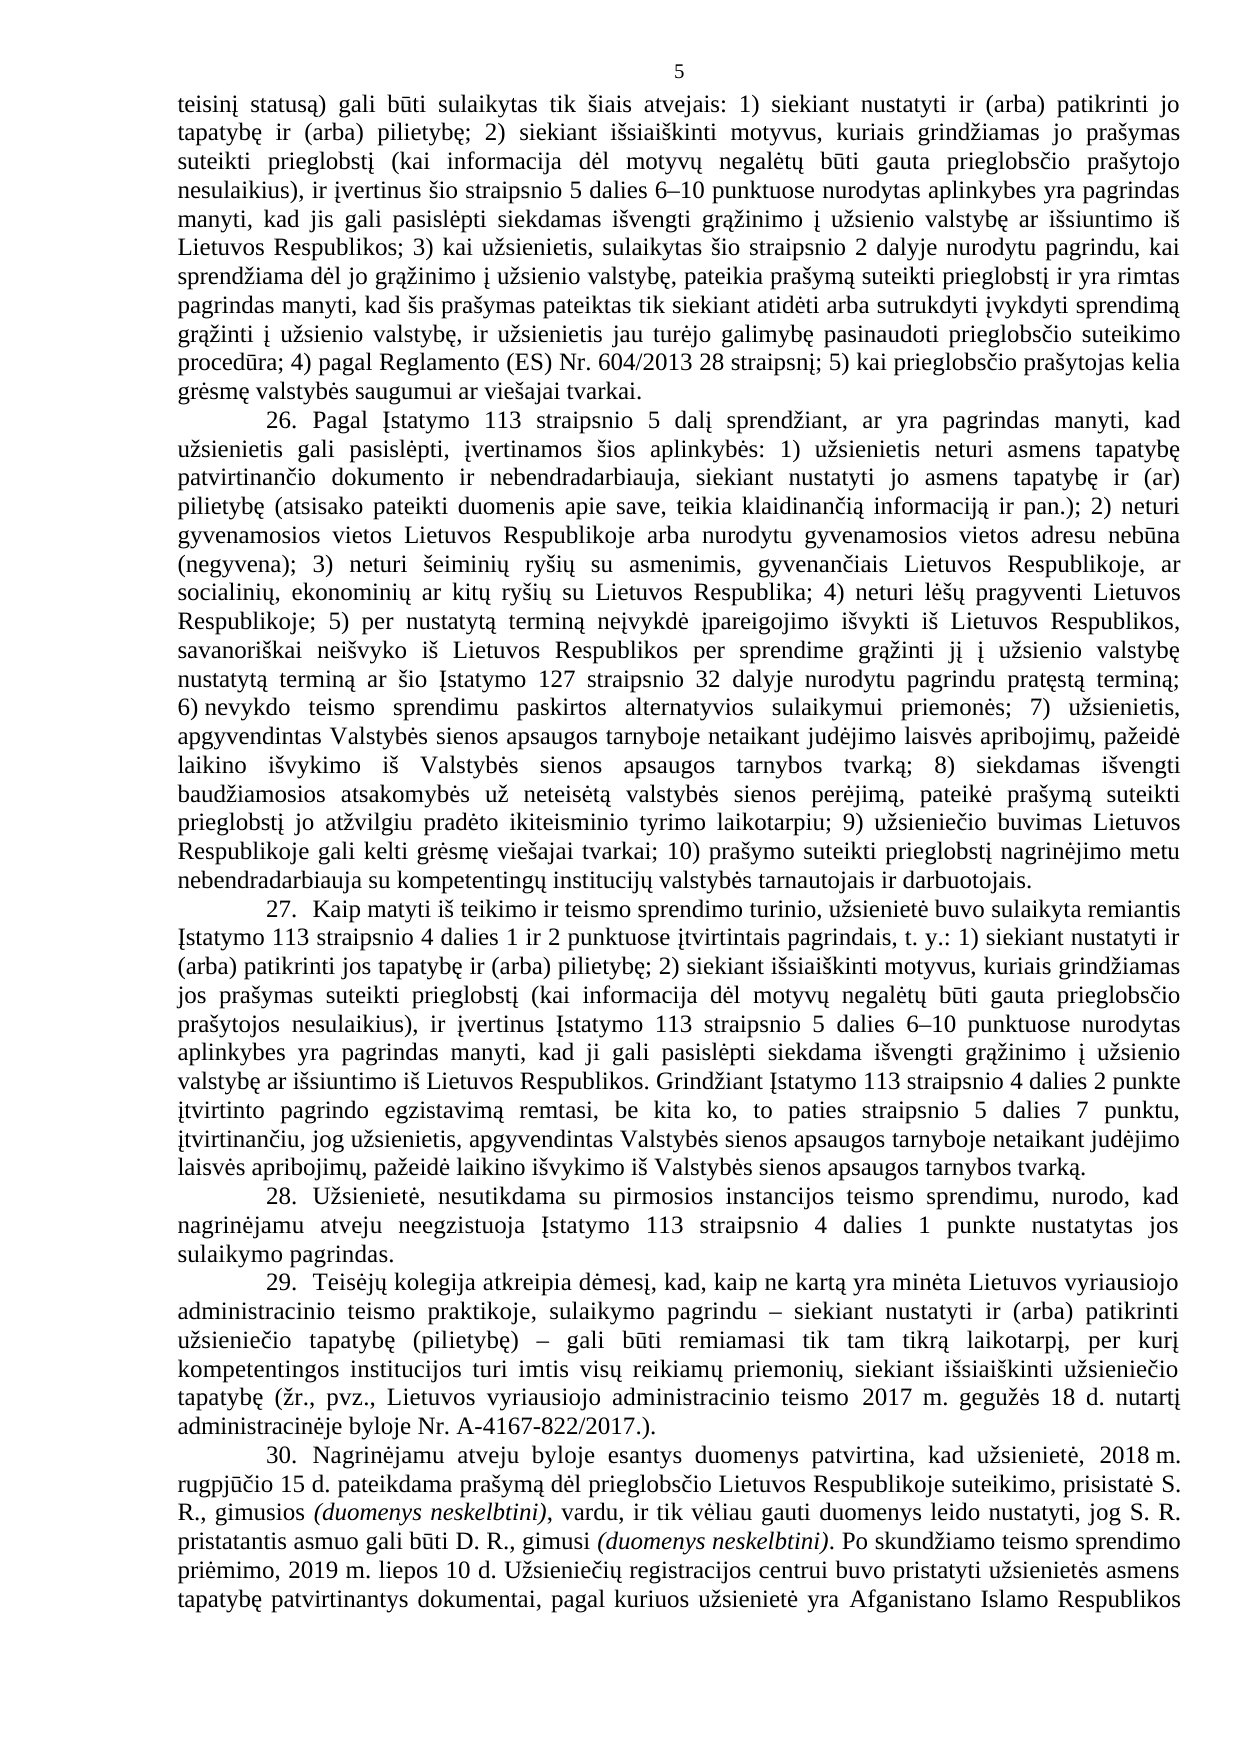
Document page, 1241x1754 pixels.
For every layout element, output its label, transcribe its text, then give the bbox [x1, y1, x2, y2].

text 28. Užsienietė, nesutikdama su pirmosios instancijos teismo sprendimu, nurodo, kad nagrinėjamu atveju neegzistuoja Įstatymo 113 straipsnio 4 dalies 1 punkte nustatytas jos sulaikymo pagrindas. [177, 1181, 1181, 1267]
text 30. Nagrinėjamu atveju byloje esantys duomenys patvirtina, kad užsienietė, 2018 m. rugpjūčio 15 d. pateikdama prašymą dėl prieglobsčio Lietuvos Respublikoje suteikimo, prisistatė S. R., gimusios (duomenys neskelbtini), vardu, ir tik vėliau gauti duomenys leido nustatyti, jog S. R. pristatantis asmuo gali būti D. R., gimusi (duomenys neskelbtini). Po skundžiamo teismo sprendimo priėmimo, 2019 m. liepos 10 d. Užsieniečių registracijos centrui buvo pristatyti užsienietės asmens tapatybę patvirtinantys dokumentai, pagal kuriuos užsienietė yra Afganistano Islamo Respublikos [177, 1440, 1181, 1612]
text 26. Pagal Įstatymo 113 straipsnio 5 dalį sprendžiant, ar yra pagrindas manyti, kad užsienietis gali pasislėpti, įvertinamos šios aplinkybės: 1) užsienietis neturi asmens tapatybę patvirtinančio dokumento ir nebendradarbiauja, siekiant nustatyti jo asmens tapatybę ir (ar) pilietybę (atsisako pateikti duomenis apie save, teikia klaidinančią informaciją ir pan.); 2) neturi gyvenamosios vietos Lietuvos Respublikoje arba nurodytu gyvenamosios vietos adresu nebūna (negyvena); 3) neturi šeiminių ryšių su asmenimis, gyvenančiais Lietuvos Respublikoje, ar socialinių, ekonominių ar kitų ryšių su Lietuvos Respublika; 4) neturi lėšų pragyventi Lietuvos Respublikoje; 5) per nustatytą terminą neįvykdė įpareigojimo išvykti iš Lietuvos Respublikos, savanoriškai neišvyko iš Lietuvos Respublikos per sprendime grąžinti jį į užsienio valstybę nustatytą terminą ar šio Įstatymo 127 straipsnio 32 dalyje nurodytu pagrindu pratęstą terminą; 6) nevykdo teismo sprendimu paskirtos alternatyvios sulaikymui priemonės; 7) užsienietis, apgyvendintas Valstybės sienos apsaugos tarnyboje netaikant judėjimo laisvės apribojimų, pažeidė laikino išvykimo iš Valstybės sienos apsaugos tarnybos tvarką; 8) siekdamas išvengti baudžiamosios atsakomybės už neteisėtą valstybės sienos perėjimą, pateikė prašymą suteikti prieglobstį jo atžvilgiu pradėto ikiteisminio tyrimo laikotarpiu; 9) užsieniečio buvimas Lietuvos Respublikoje gali kelti grėsmę viešajai tvarkai; 10) prašymo suteikti prieglobstį nagrinėjimo metu nebendradarbiauja su kompetentingų institucijų valstybės tarnautojais ir darbuotojais. [177, 405, 1181, 894]
text 29. Teisėjų kolegija atkreipia dėmesį, kad, kaip ne kartą yra minėta Lietuvos vyriausiojo administracinio teismo praktikoje, sulaikymo pagrindu – siekiant nustatyti ir (arba) patikrinti užsieniečio tapatybę (pilietybę) – gali būti remiamasi tik tam tikrą laikotarpį, per kurį kompetentingos institucijos turi imtis visų reikiamų priemonių, siekiant išsiaiškinti užsieniečio tapatybę (žr., pvz., Lietuvos vyriausiojo administracinio teismo 2017 m. gegužės 18 d. nutartį administracinėje byloje Nr. A-4167-822/2017.). [177, 1267, 1181, 1440]
text 27. Kaip matyti iš teikimo ir teismo sprendimo turinio, užsienietė buvo sulaikyta remiantis Įstatymo 113 straipsnio 4 dalies 1 ir 2 punktuose įtvirtintais pagrindais, t. y.: 1) siekiant nustatyti ir (arba) patikrinti jos tapatybę ir (arba) pilietybę; 2) siekiant išsiaiškinti motyvus, kuriais grindžiamas jos prašymas suteikti prieglobstį (kai informacija dėl motyvų negalėtų būti gauta prieglobsčio prašytojos nesulaikius), ir įvertinus Įstatymo 113 straipsnio 5 dalies 6–10 punktuose nurodytas aplinkybes yra pagrindas manyti, kad ji gali pasislėpti siekdama išvengti grąžinimo į užsienio valstybę ar išsiuntimo iš Lietuvos Respublikos. Grindžiant Įstatymo 113 straipsnio 4 dalies 2 punkte įtvirtinto pagrindo egzistavimą remtasi, be kita ko, to paties straipsnio 5 dalies 7 punktu, įtvirtinančiu, jog užsienietis, apgyvendintas Valstybės sienos apsaugos tarnyboje netaikant judėjimo laisvės apribojimų, pažeidė laikino išvykimo iš Valstybės sienos apsaugos tarnybos tvarką. [177, 894, 1181, 1181]
text teisinį statusą) gali būti sulaikytas tik šiais atvejais: 1) siekiant nustatyti ir (arba) patikrinti jo tapatybę ir (arba) pilietybę; 2) siekiant išsiaiškinti motyvus, kuriais grindžiamas jo prašymas suteikti prieglobstį (kai informacija dėl motyvų negalėtų būti gauta prieglobsčio prašytojo nesulaikius), ir įvertinus šio straipsnio 5 dalies 6–10 punktuose nurodytas aplinkybes yra pagrindas manyti, kad jis gali pasislėpti siekdamas išvengti grąžinimo į užsienio valstybę ar išsiuntimo iš Lietuvos Respublikos; 3) kai užsienietis, sulaikytas šio straipsnio 2 dalyje nurodytu pagrindu, kai sprendžiama dėl jo grąžinimo į užsienio valstybę, pateikia prašymą suteikti prieglobstį ir yra rimtas pagrindas manyti, kad šis prašymas pateiktas tik siekiant atidėti arba sutrukdyti įvykdyti sprendimą grąžinti į užsienio valstybę, ir užsienietis jau turėjo galimybę pasinaudoti prieglobsčio suteikimo procedūra; 4) pagal Reglamento (ES) Nr. 604/2013 28 straipsnį; 5) kai prieglobsčio prašytojas kelia grėsmę valstybės saugumui ar viešajai tvarkai. [177, 89, 1181, 405]
